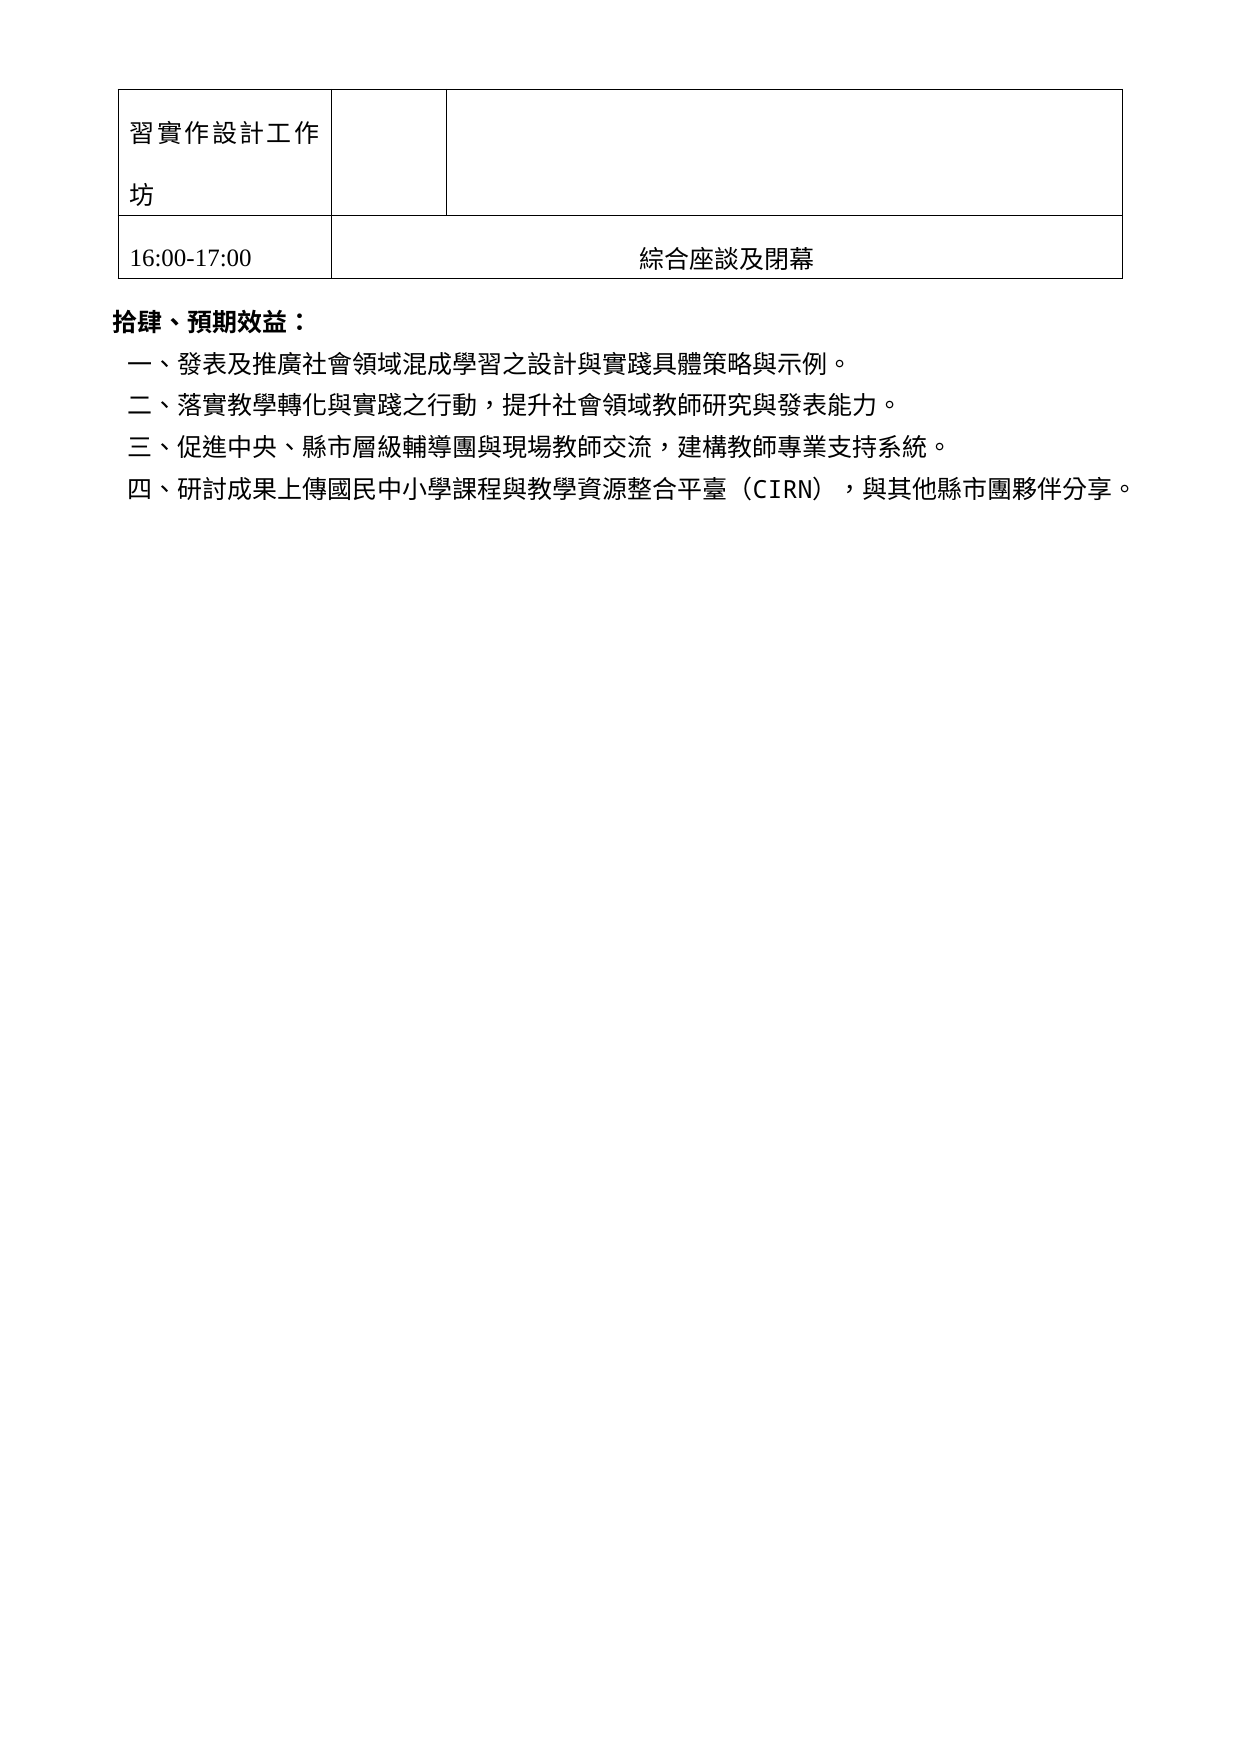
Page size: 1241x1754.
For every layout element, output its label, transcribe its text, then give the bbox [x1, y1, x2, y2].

text 二、落實教學轉化與實踐之行動，提升社會領域教師研究與發表能力。 [112, 381, 1128, 423]
text 一、發表及推廣社會領域混成學習之設計與實踐具體策略與示例。 [112, 340, 1128, 381]
text 拾肆、預期效益： [112, 298, 1128, 340]
text 三、促進中央、縣市層級輔導團與現場教師交流，建構教師專業支持系統。 [112, 423, 1128, 465]
text 四、研討成果上傳國民中小學課程與教學資源整合平臺（CIRN），與其他縣市團夥伴分享。 [112, 465, 1128, 506]
table_cell [332, 90, 446, 215]
table_cell 16:00-17:00 [119, 216, 331, 278]
table_cell [447, 90, 1122, 215]
table_cell 習實作設計工作坊 [119, 90, 331, 215]
table_cell 綜合座談及閉幕 [332, 216, 1122, 278]
